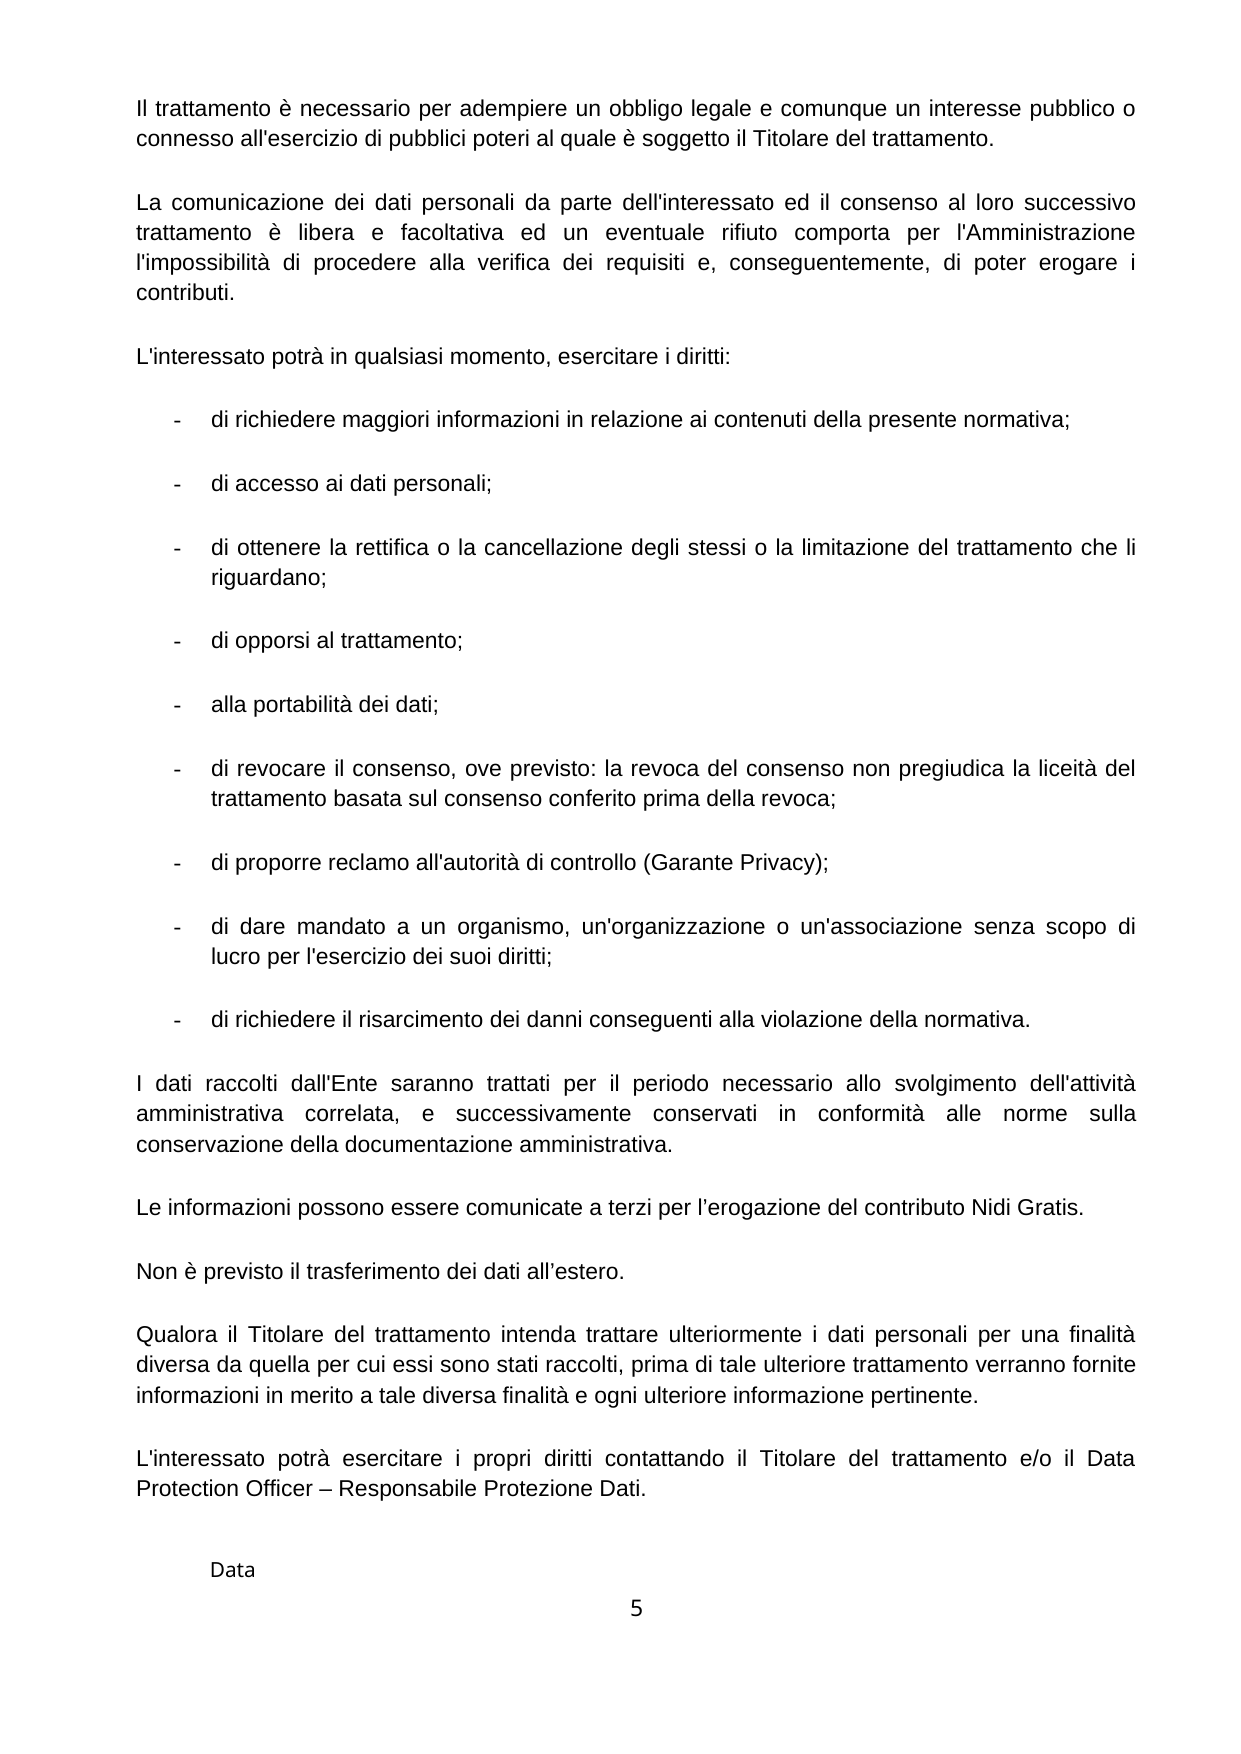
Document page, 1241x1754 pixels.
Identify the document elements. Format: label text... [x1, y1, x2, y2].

list alla portabilità dei dati; [173, 691, 1137, 718]
text Non è previsto il trasferimento dei dati all’estero. [136, 1258, 1137, 1284]
text L'interessato potrà esercitare i propri diritti contattando il Titolare del trattamento e/o il Data Protection Officer – Responsabile Protezione Dati. [136, 1445, 1137, 1502]
list di richiedere maggiori informazioni in relazione ai contenuti della presente normativa; [173, 406, 1137, 433]
list di revocare il consenso, ove previsto: la revoca del consenso non pregiudica la liceità del trattamento basata sul consenso conferito prima della revoca; [173, 755, 1137, 812]
list di accesso ai dati personali; [173, 470, 1137, 496]
text La comunicazione dei dati personali da parte dell'interessato ed il consenso al loro successivo trattamento è libera e facoltativa ed un eventuale rifiuto comporta per l'Amministrazione l'impossibilità di procedere alla verifica dei requisiti e, conseguentemente, di poter erogare i contributi. [136, 188, 1137, 305]
list di proporre reclamo all'autorità di controllo (Garante Privacy); [173, 849, 1137, 875]
text Il trattamento è necessario per adempiere un obbligo legale e comunque un interesse pubblico o connesso all'esercizio di pubblici poteri al quale è soggetto il Titolare del trattamento. [136, 95, 1137, 151]
list di opporsi al trattamento; [173, 627, 1137, 654]
list di richiedere il risarcimento dei danni conseguenti alla violazione della normativa. [173, 1006, 1137, 1033]
text I dati raccolti dall'Ente saranno trattati per il periodo necessario allo svolgimento dell'attività amministrativa correlata, e successivamente conservati in conformità alle norme sulla conservazione della documentazione amministrativa. [136, 1070, 1137, 1157]
list di dare mandato a un organismo, un'organizzazione o un'associazione senza scopo di lucro per l'esercizio dei suoi diritti; [173, 913, 1137, 969]
list di ottenere la rettifica o la cancellazione degli stessi o la limitazione del trattamento che li riguardano; [173, 534, 1137, 590]
text Data [136, 1555, 1137, 1583]
text L'interessato potrà in qualsiasi momento, esercitare i diritti: [136, 343, 1137, 369]
text Le informazioni possono essere comunicate a terzi per l’erogazione del contributo Nidi Gratis. [136, 1194, 1137, 1221]
text Qualora il Titolare del trattamento intenda trattare ulteriormente i dati personali per una finalità diversa da quella per cui essi sono stati raccolti, prima di tale ulteriore trattamento verranno fornite informazioni in merito a tale diversa finalità e ogni ulteriore informazione pertinente. [136, 1321, 1137, 1408]
